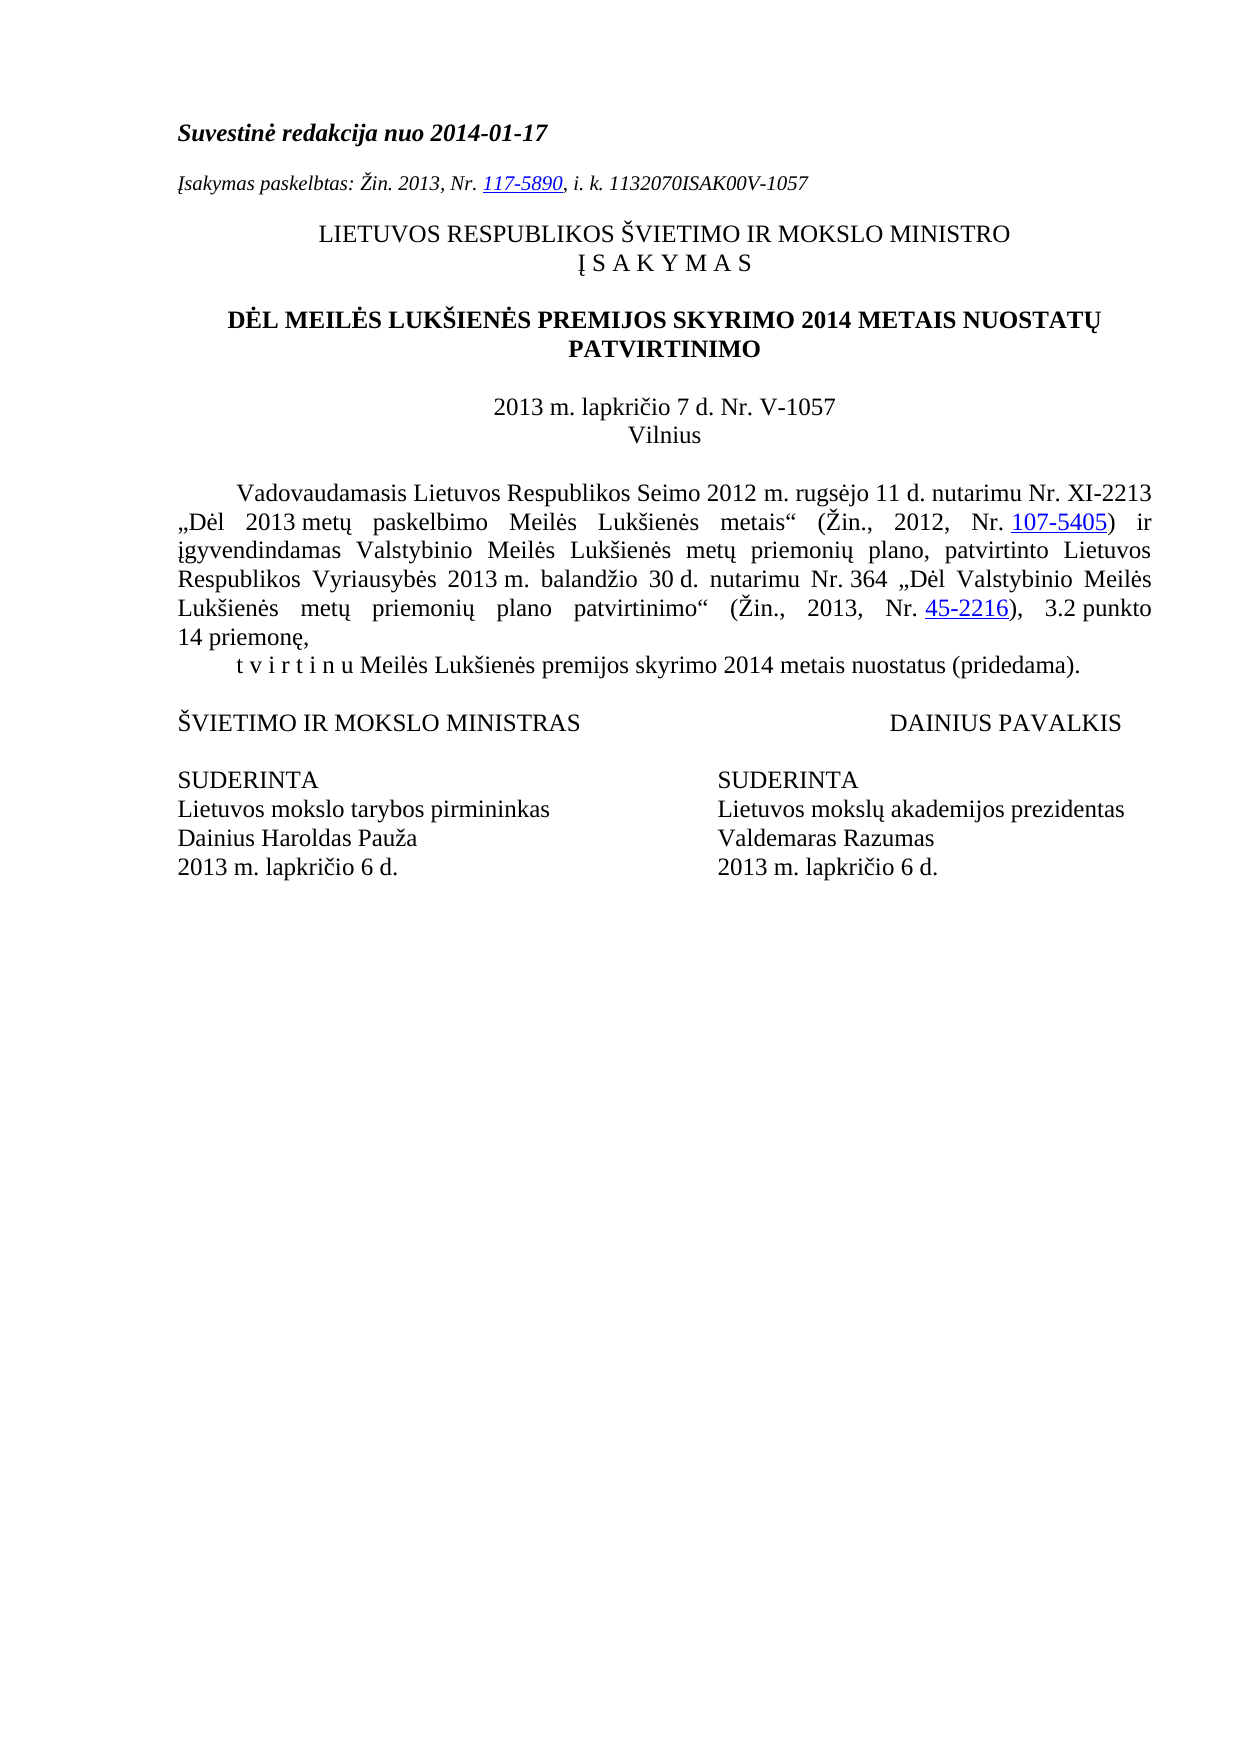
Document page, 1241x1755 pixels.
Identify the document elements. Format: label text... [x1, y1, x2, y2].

text Įsakymas paskelbtas: Žin. 2013, Nr. 117-5890, i. k. 1132070ISAK00V-1057 [177, 171, 1152, 195]
text 2013 m. lapkričio 6 d. 2013 m. lapkričio 6 d. [177, 852, 1152, 880]
text Lietuvos mokslo tarybos pirmininkas Lietuvos mokslų akademijos prezidentas [177, 794, 1152, 823]
text Švietimo ir mokslo ministras Dainius Pavalkis [177, 708, 1152, 737]
text 2013 m. lapkričio 7 d. Nr. V-1057 [177, 392, 1152, 420]
text Vadovaudamasis Lietuvos Respublikos Seimo 2012 m. rugsėjo 11 d. nutarimu Nr. XI-2213 „Dėl 2013 metų paskelbimo Meilės Lukšienės metais“ (Žin., 2012, Nr. 107-5405) ir įgyvendindamas Valstybinio Meilės Lukšienės metų priemonių plano, patvirtinto Lietuvos Respublikos Vyriausybės 2013 m. balandžio 30 d. nutarimu Nr. 364 „Dėl Valstybinio Meilės Lukšienės metų priemonių plano patvirtinimo“ (Žin., 2013, Nr. 45-2216), 3.2 punkto 14 priemonę, [177, 478, 1152, 650]
text DĖL MEILĖS LUKŠIENĖS PREMIJOS SKYRIMO 2014 METAIS NUOSTATŲ patvirtinimo [177, 305, 1152, 363]
text t v i r t i n u Meilės Lukšienės premijos skyrimo 2014 metais nuostatus (pridedama). [177, 650, 1152, 679]
text Vilnius [177, 420, 1152, 449]
text Suvestinė redakcija nuo 2014-01-17 [177, 118, 1152, 147]
text LIETUVOS RESPUBLIKOS ŠVIETIMO IR MOKSLO MINISTRO [177, 219, 1152, 248]
text SUDERINTA SUDERINTA [177, 765, 1152, 794]
text Dainius Haroldas Pauža Valdemaras Razumas [177, 823, 1152, 852]
text Į S A K Y M A S [177, 248, 1152, 277]
